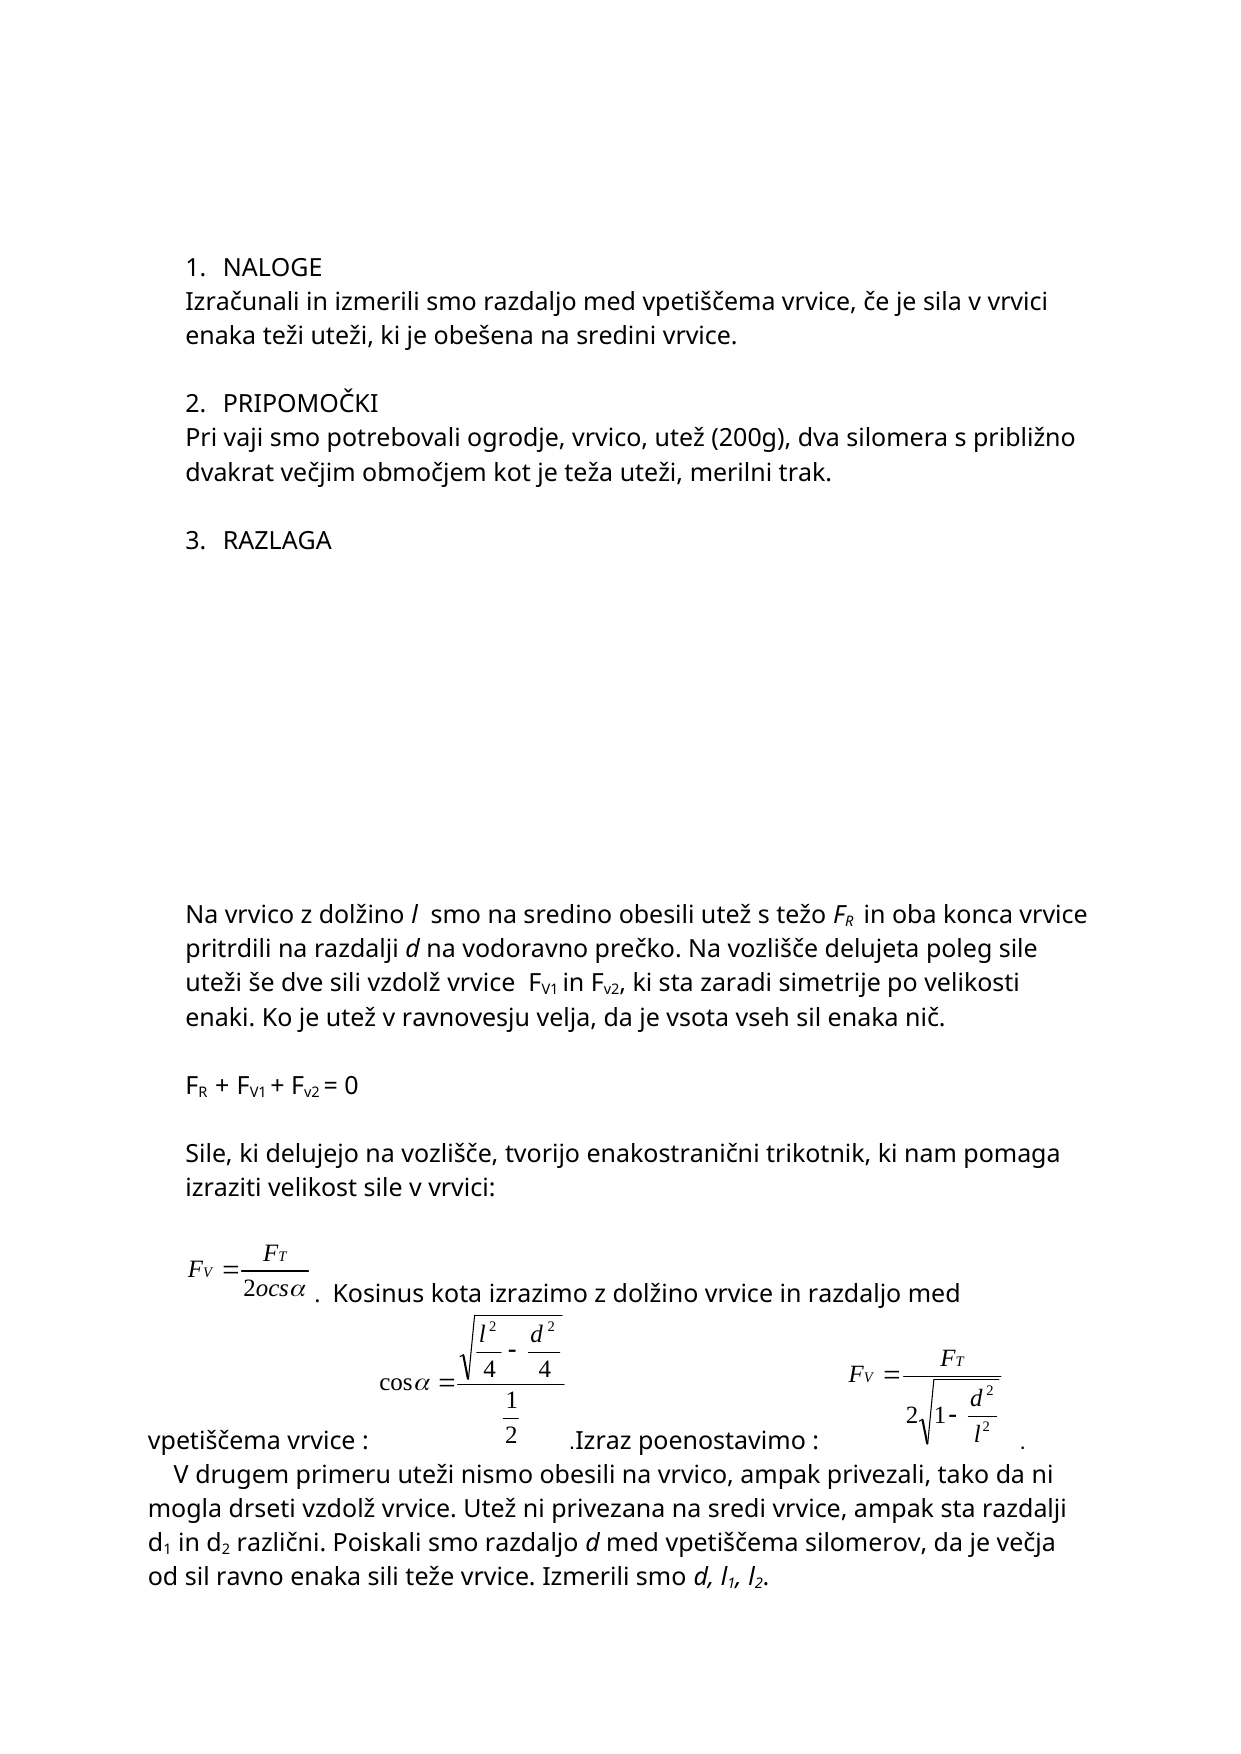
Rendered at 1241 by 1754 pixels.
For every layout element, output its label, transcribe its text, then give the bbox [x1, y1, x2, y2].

text Izračunali in izmerili smo razdaljo med vpetiščema vrvice, če je sila v vrvici enaka teži uteži, ki je obešena na sredini vrvice. [185, 284, 1093, 352]
list PRIPOMOČKI [185, 386, 1093, 420]
text Pri vaji smo potrebovali ogrodje, vrvico, utež (200g), dva silomera s približno dvakrat večjim območjem kot je teža uteži, merilni trak. [185, 420, 1093, 488]
text Na vrvico z dolžino l smo na sredino obesili utež s težo FR in oba konca vrvice pritrdili na razdalji d na vodoravno prečko. Na vozlišče delujeta poleg sile uteži še dve sili vzdolž vrvice FV1 in Fv2, ki sta zaradi simetrije po velikosti enaki. Ko je utež v ravnovesju velja, da je vsota vseh sil enaka nič. [185, 897, 1093, 1033]
text . Kosinus kota izrazimo z dolžino vrvice in razdaljo med vpetiščema vrvice : .Izraz poenostavimo : . [148, 1238, 1093, 1456]
text V drugem primeru uteži nismo obesili na vrvico, ampak privezali, tako da ni mogla drseti vzdolž vrvice. Utež ni privezana na sredi vrvice, ampak sta razdalji d1 in d2 različni. Poiskali smo razdaljo d med vpetiščema silomerov, da je večja od sil ravno enaka sili teže vrvice. Izmerili smo d, l1, l2. [148, 1456, 1093, 1593]
text FR + FV1 + Fv2 = 0 [185, 1067, 1093, 1101]
text Sile, ki delujejo na vozlišče, tvorijo enakostranični trikotnik, ki nam pomaga izraziti velikost sile v vrvici: [185, 1135, 1093, 1203]
list NALOGE [185, 250, 1093, 284]
list RAZLAGA [185, 522, 1093, 556]
